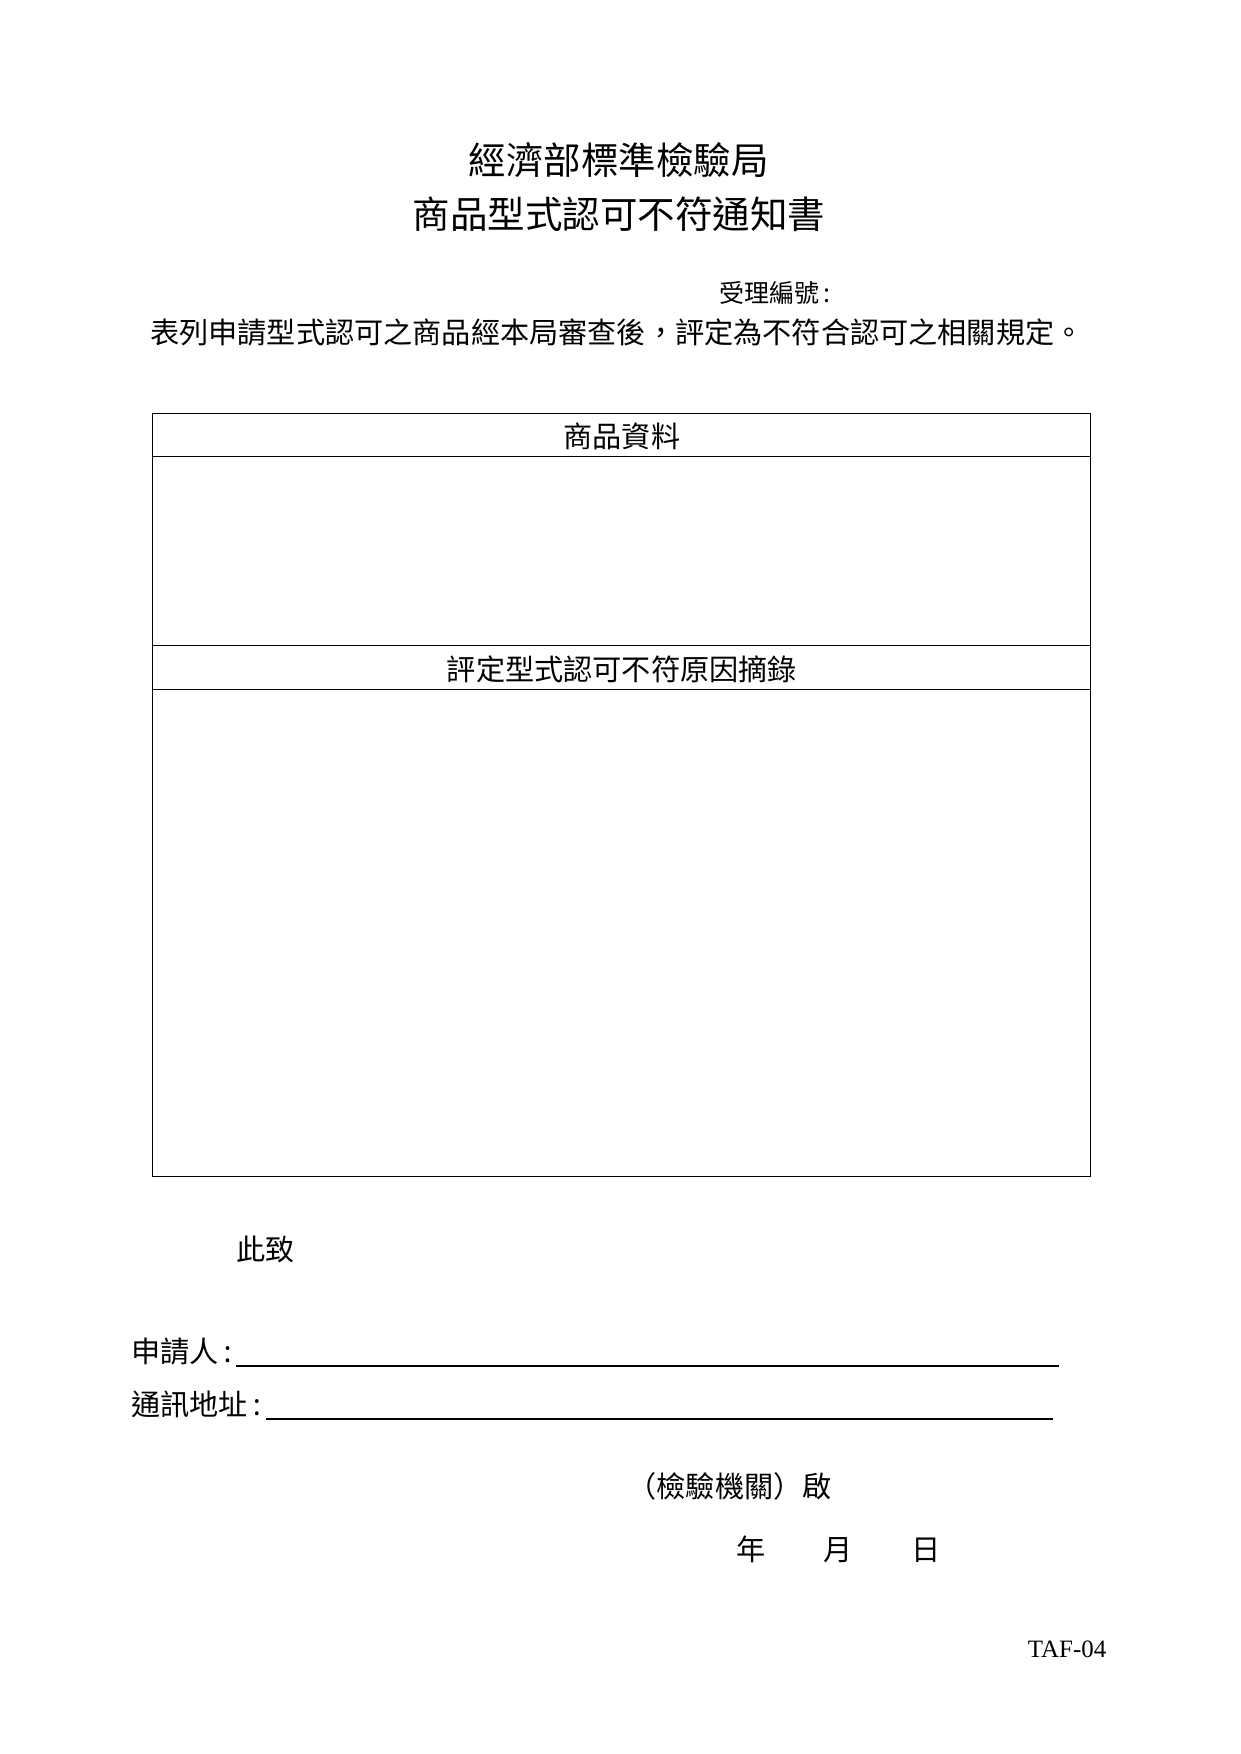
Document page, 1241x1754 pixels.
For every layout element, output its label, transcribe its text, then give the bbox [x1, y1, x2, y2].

text TAF-04 [131, 1640, 1106, 1662]
text 申請人: [131, 1329, 1106, 1371]
table_cell [153, 457, 1090, 645]
table_cell [153, 690, 1090, 1176]
text 此致 [131, 1226, 1106, 1268]
text 受理編號: [719, 274, 1010, 310]
text 表列申請型式認可之商品經本局審查後，評定為不符合認可之相關規定。 [150, 310, 1087, 352]
text （檢驗機關）啟 [627, 1463, 1106, 1506]
text 年 月 日 [736, 1527, 1106, 1569]
text 通訊地址: [131, 1382, 1106, 1424]
text 商品型式認可不符通知書 [131, 185, 1106, 240]
table_cell 評定型式認可不符原因摘錄 [153, 646, 1090, 688]
text 經濟部標準檢驗局 [131, 131, 1106, 185]
table_header 商品資料 [153, 414, 1090, 456]
